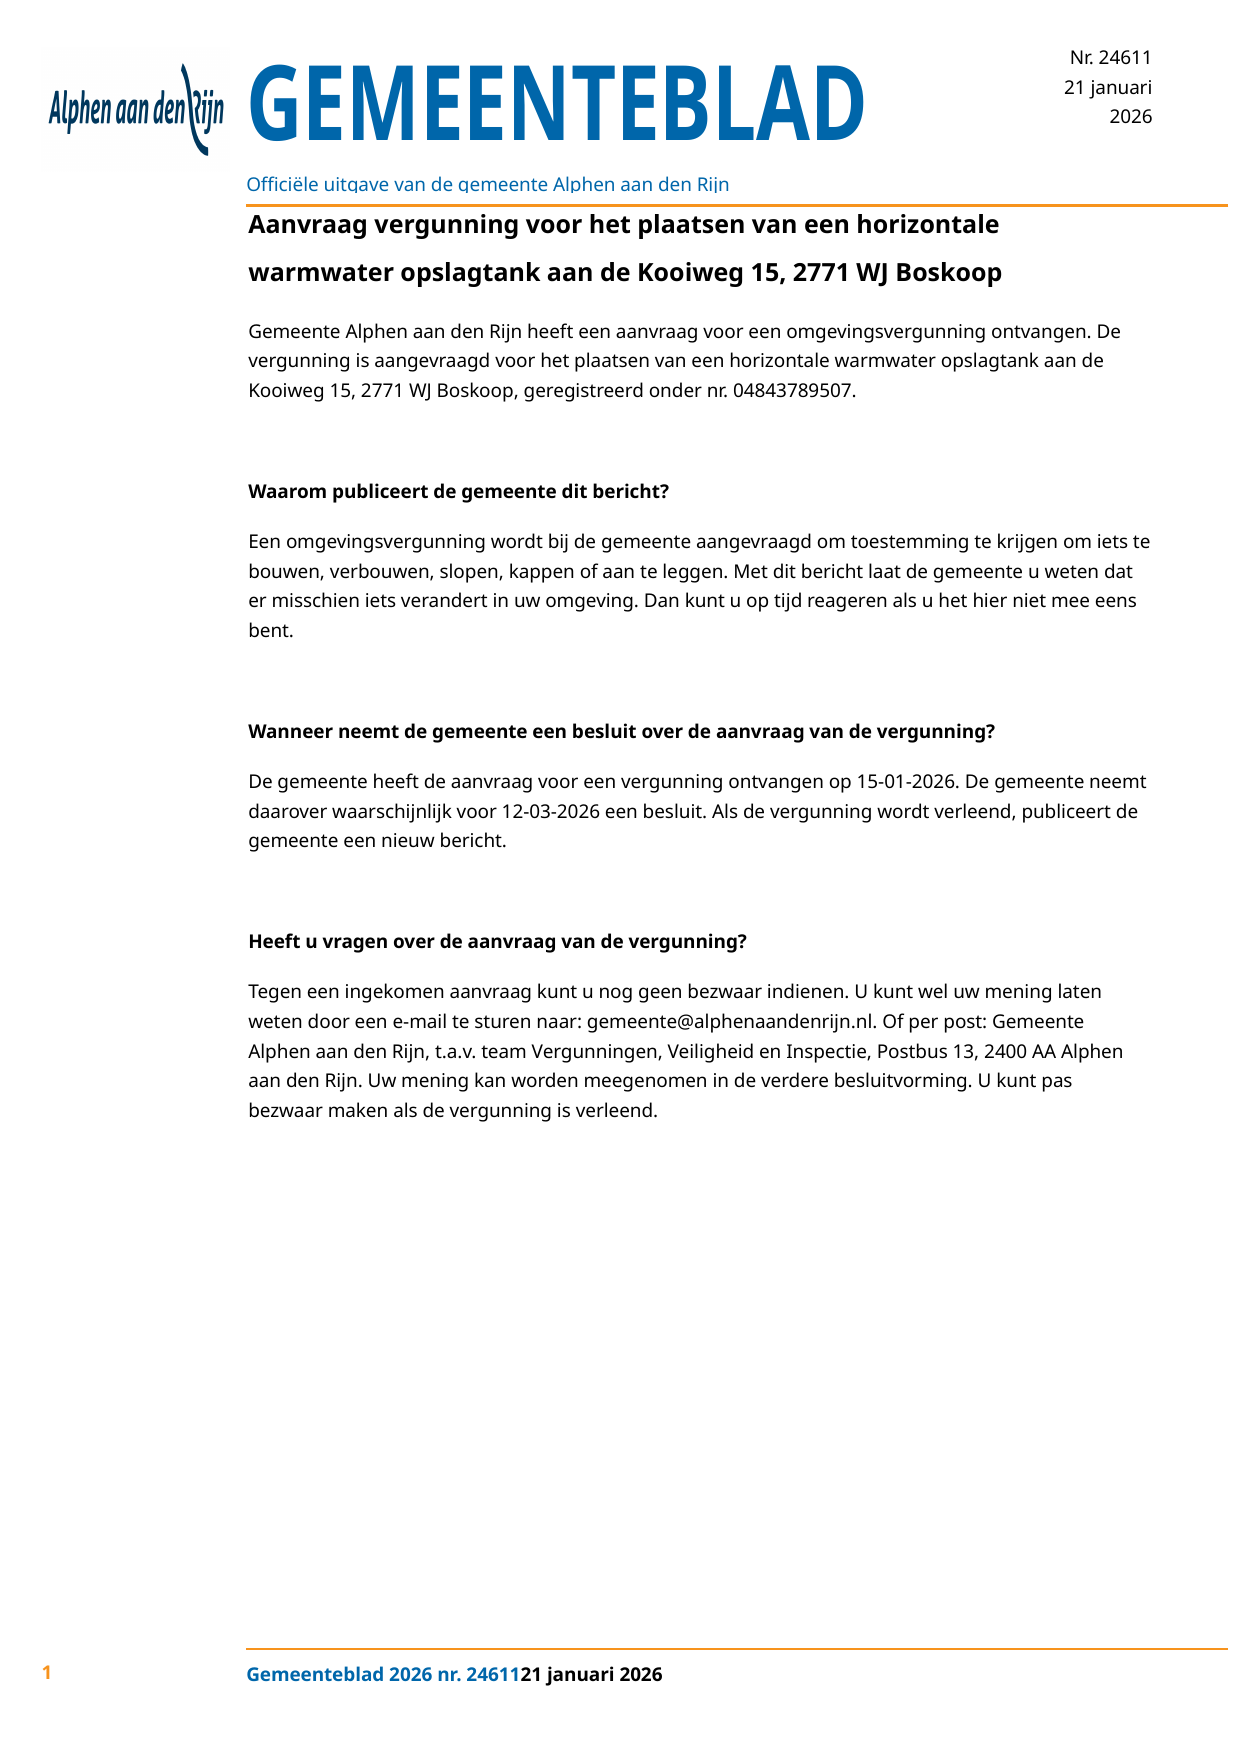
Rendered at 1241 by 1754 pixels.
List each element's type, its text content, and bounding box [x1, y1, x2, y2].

text De gemeente heeft de aanvraag voor een vergunning ontvangen op 15-01-2026. De gemeente neemt daarover waarschijnlijk voor 12-03-2026 een besluit. Als de vergunning wordt verleend, publiceert de gemeente een nieuw bericht. [248, 768, 1152, 853]
text Aanvraag vergunning voor het plaatsen van een horizontale warmwater opslagtank aan de Kooiweg 15, 2771 WJ Boskoop [248, 207, 1152, 288]
text Waarom publiceert de gemeente dit bericht? [248, 478, 1152, 504]
text Wanneer neemt de gemeente een besluit over de aanvraag van de vergunning? [248, 718, 1152, 744]
picture [41, 47, 231, 172]
text Een omgevingsvergunning wordt bij de gemeente aangevraagd om toestemming te krijgen om iets te bouwen, verbouwen, slopen, kappen of aan te leggen. Met dit bericht laat de gemeente u weten dat er misschien iets verandert in uw omgeving. Dan kunt u op tijd reageren als u het hier niet mee eens bent. [248, 528, 1152, 643]
text Gemeente Alphen aan den Rijn heeft een aanvraag voor een omgevingsvergunning ontvangen. De vergunning is aangevraagd voor het plaatsen van een horizontale warmwater opslagtank aan de Kooiweg 15, 2771 WJ Boskoop, geregistreerd onder nr. 04843789507. [248, 318, 1152, 403]
text Heeft u vragen over de aanvraag van de vergunning? [248, 928, 1152, 954]
text Tegen een ingekomen aanvraag kunt u nog geen bezwaar indienen. U kunt wel uw mening laten weten door een e-mail te sturen naar: gemeente@alphenaandenrijn.nl. Of per post: Gemeente Alphen aan den Rijn, t.a.v. team Vergunningen, Veiligheid en Inspectie, Postbus 13, 2400 AA Alphen aan den Rijn. Uw mening kan worden meegenomen in de verdere besluitvorming. U kunt pas bezwaar maken als de vergunning is verleend. [248, 979, 1152, 1123]
